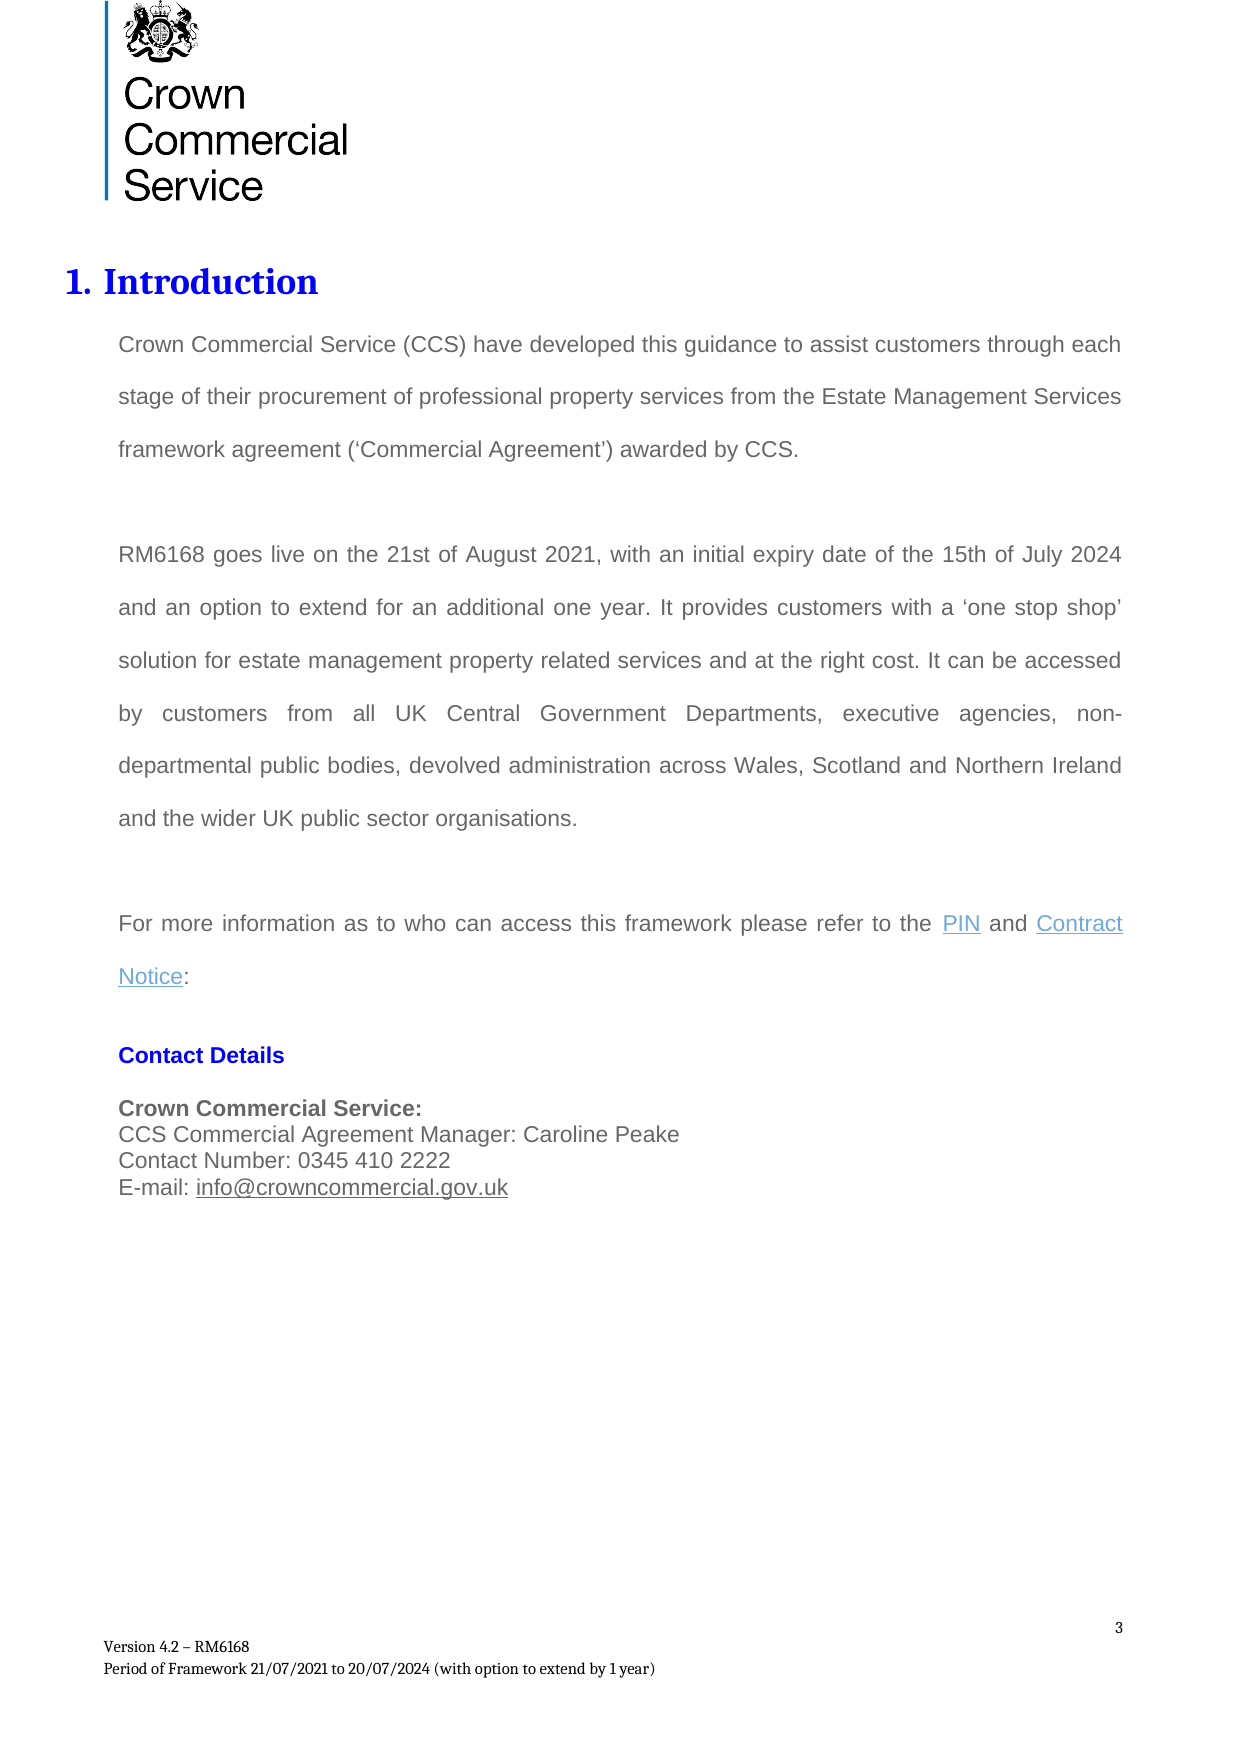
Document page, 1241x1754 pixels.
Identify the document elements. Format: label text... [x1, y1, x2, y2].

subtitle Introduction [66, 261, 1123, 304]
text E-mail: info@crowncommercial.gov.uk [118, 1174, 1123, 1200]
text Contact Details [118, 1042, 1123, 1068]
text RM6168 goes live on the 21st of August 2021, with an initial expiry date of the 15th of July 2024 and an option to extend for an additional one year. It provides customers with a ‘one stop shop’ solution for estate management property related services and at the right cost. It can be accessed by customers from all UK Central Government Departments, executive agencies, non-departmental public bodies, devolved administration across Wales, Scotland and Northern Ireland and the wider UK public sector organisations. [118, 541, 1123, 831]
text For more information as to who can access this framework please refer to the PIN and Contract Notice: [118, 910, 1123, 989]
text Contact Number: 0345 410 2222 [118, 1147, 1123, 1174]
text CCS Commercial Agreement Manager: Caroline Peake [118, 1121, 1123, 1147]
text Crown Commercial Service (CCS) have developed this guidance to assist customers through each stage of their procurement of professional property services from the Estate Management Services framework agreement (‘Commercial Agreement’) awarded by CCS. [118, 331, 1123, 462]
text Crown Commercial Service: [118, 1095, 1123, 1121]
